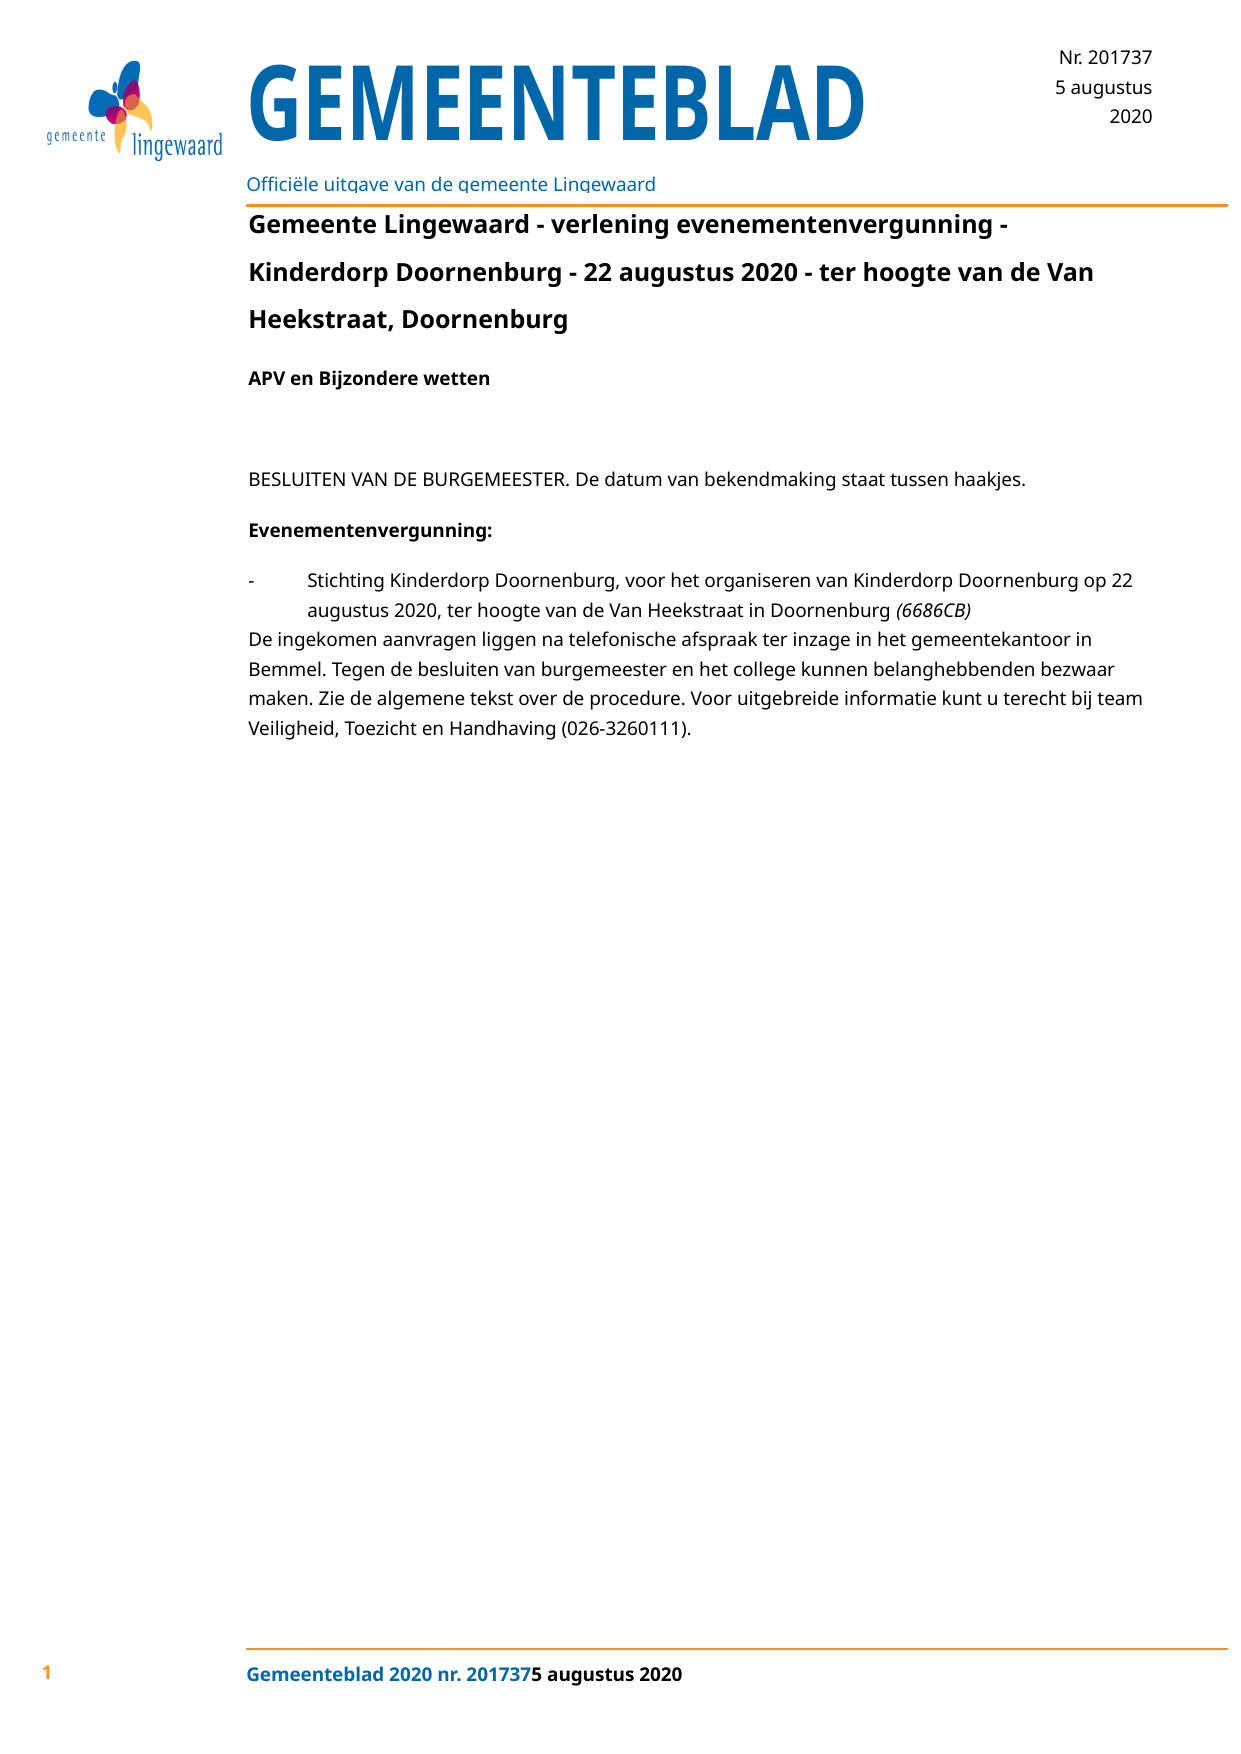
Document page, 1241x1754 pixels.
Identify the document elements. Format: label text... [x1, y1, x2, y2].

text APV en Bijzondere wetten [248, 366, 1152, 391]
text Evenementenvergunning: [248, 517, 1152, 542]
text Gemeente Lingewaard - verlening evenementenvergunning - Kinderdorp Doornenburg - 22 augustus 2020 - ter hoogte van de Van Heekstraat, Doornenburg [248, 207, 1152, 336]
text De ingekomen aanvragen liggen na telefonische afspraak ter inzage in het gemeentekantoor in Bemmel. Tegen de besluiten van burgemeester en het college kunnen belanghebbenden bezwaar maken. Zie de algemene tekst over de procedure. Voor uitgebreide informatie kunt u terecht bij team Veiligheid, Toezicht en Handhaving (026-3260111). [248, 626, 1152, 741]
list Stichting Kinderdorp Doornenburg, voor het organiseren van Kinderdorp Doornenburg op 22 augustus 2020, ter hoogte van de Van Heekstraat in Doornenburg (6686CB) [248, 567, 1152, 622]
picture [41, 47, 231, 172]
text BESLUITEN VAN DE BURGEMEESTER. De datum van bekendmaking staat tussen haakjes. [248, 466, 1152, 492]
